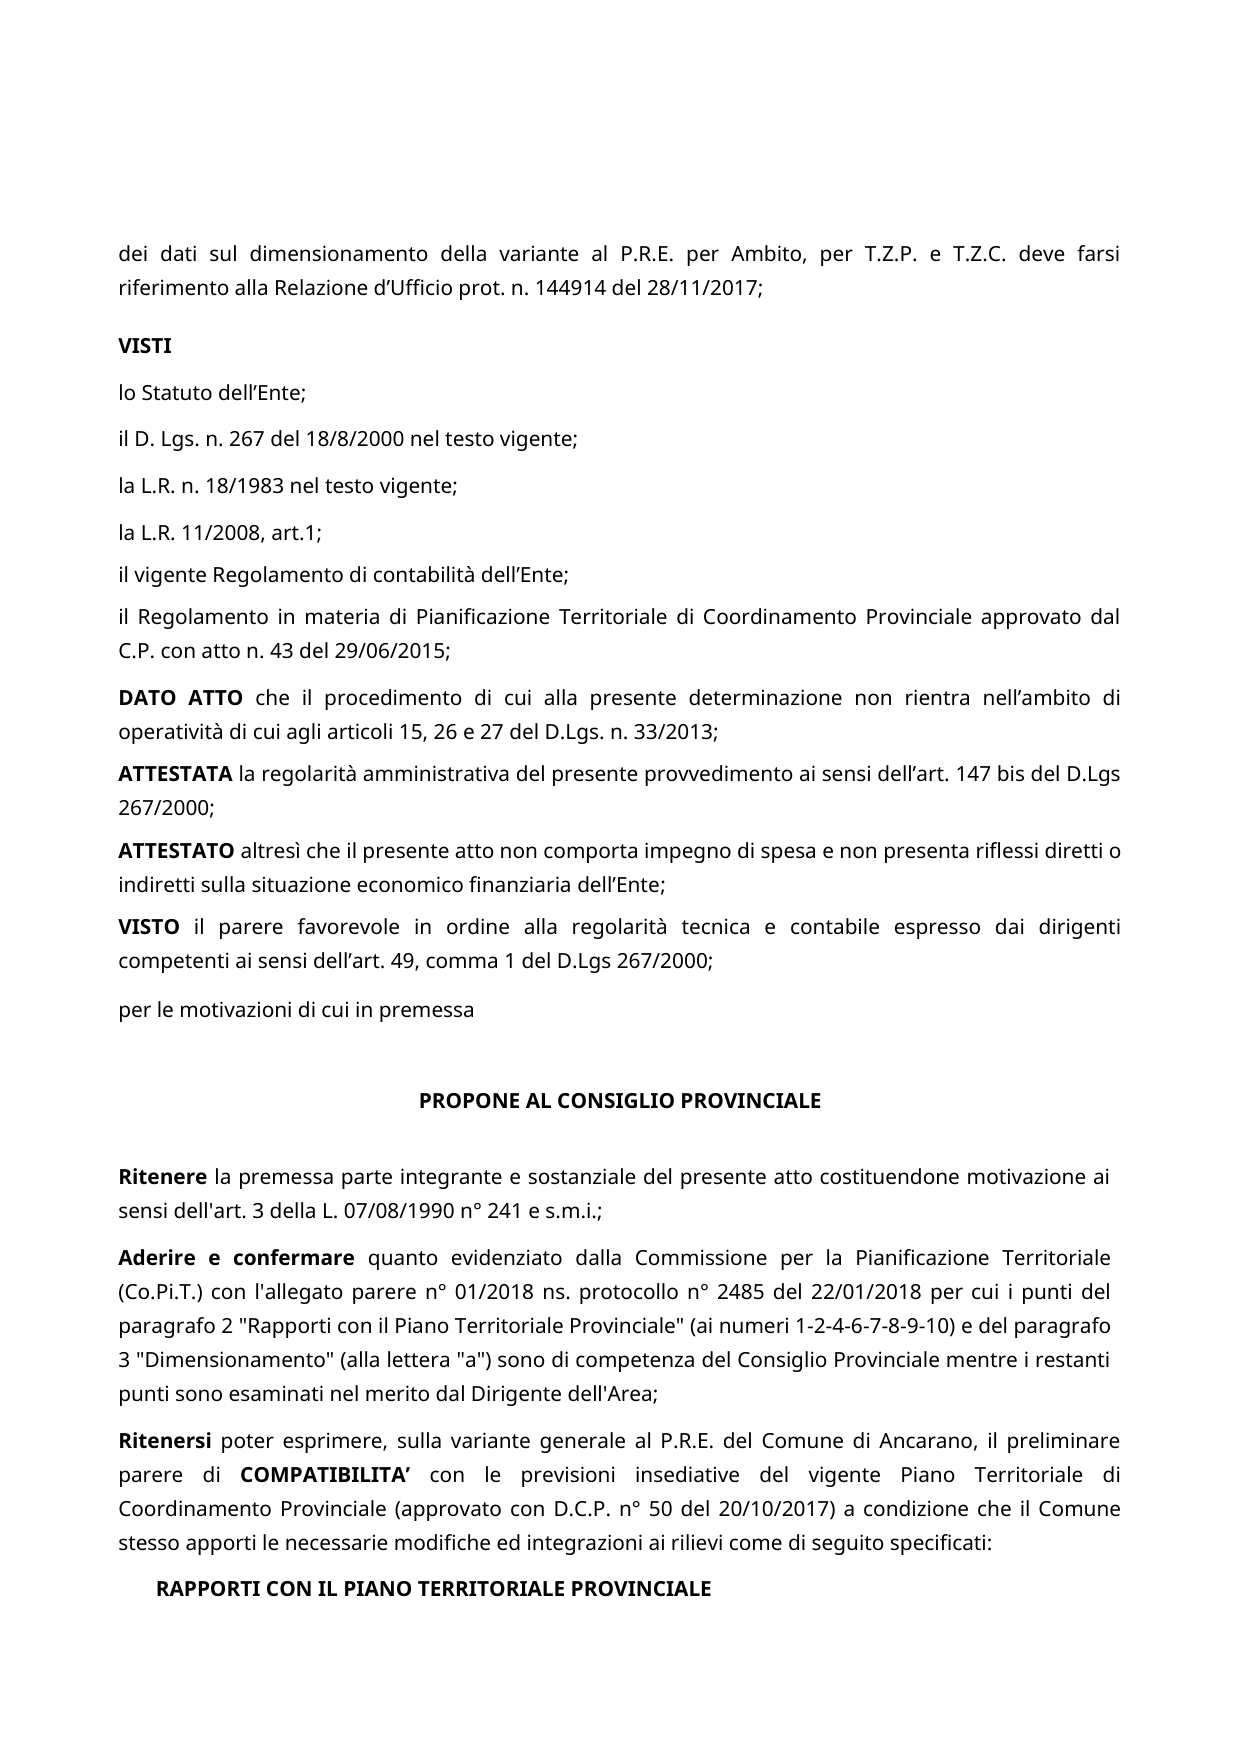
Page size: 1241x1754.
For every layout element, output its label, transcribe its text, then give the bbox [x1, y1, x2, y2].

text la L.R. n. 18/1983 nel testo vigente; [118, 471, 1122, 499]
text ATTESTATO altresì che il presente atto non comporta impegno di spesa e non presenta riflessi diretti o indiretti sulla situazione economico finanziaria dell’Ente; [118, 836, 1122, 898]
text il D. Lgs. n. 267 del 18/8/2000 nel testo vigente; [118, 424, 1122, 453]
text la L.R. 11/2008, art.1; [118, 518, 1122, 546]
text Aderire e confermare quanto evidenziato dalla Commissione per la Pianificazione Territoriale (Co.Pi.T.) con l'allegato parere n° 01/2018 ns. protocollo n° 2485 del 22/01/2018 per cui i punti del paragrafo 2 "Rapporti con il Piano Territoriale Provinciale" (ai numeri 1-2-4-6-7-8-9-10) e del paragrafo 3 "Dimensionamento" (alla lettera "a") sono di competenza del Consiglio Provinciale mentre i restanti punti sono esaminati nel merito dal Dirigente dell'Area; [118, 1243, 1112, 1408]
text per le motivazioni di cui in premessa [118, 995, 1122, 1023]
text PROPONE AL CONSIGLIO PROVINCIALE [118, 1086, 1122, 1114]
text Ritenersi poter esprimere, sulla variante generale al P.R.E. del Comune di Ancarano, il preliminare parere di COMPATIBILITA’ con le previsioni insediative del vigente Piano Territoriale di Coordinamento Provinciale (approvato con D.C.P. n° 50 del 20/10/2017) a condizione che il Comune stesso apporti le necessarie modifiche ed integrazioni ai rilievi come di seguito specificati: [118, 1426, 1122, 1556]
text Ritenere la premessa parte integrante e sostanziale del presente atto costituendone motivazione ai sensi dell'art. 3 della L. 07/08/1990 n° 241 e s.m.i.; [118, 1162, 1112, 1225]
text ATTESTATA la regolarità amministrativa del presente provvedimento ai sensi dell’art. 147 bis del D.Lgs 267/2000; [118, 759, 1122, 822]
text VISTI [118, 331, 1122, 360]
text DATO ATTO che il procedimento di cui alla presente determinazione non rientra nell’ambito di operatività di cui agli articoli 15, 26 e 27 del D.Lgs. n. 33/2013; [118, 683, 1122, 746]
text dei dati sul dimensionamento della variante al P.R.E. per Ambito, per T.Z.P. e T.Z.C. deve farsi riferimento alla Relazione d’Ufficio prot. n. 144914 del 28/11/2017; [118, 239, 1122, 302]
text il vigente Regolamento di contabilità dell’Ente; [118, 560, 1122, 588]
text VISTO il parere favorevole in ordine alla regolarità tecnica e contabile espresso dai dirigenti competenti ai sensi dell’art. 49, comma 1 del D.Lgs 267/2000; [118, 912, 1122, 975]
text lo Statuto dell’Ente; [118, 378, 1122, 406]
text il Regolamento in materia di Pianificazione Territoriale di Coordinamento Provinciale approvato dal C.P. con atto n. 43 del 29/06/2015; [118, 602, 1122, 665]
text RAPPORTI CON IL PIANO TERRITORIALE PROVINCIALE [156, 1574, 1122, 1603]
